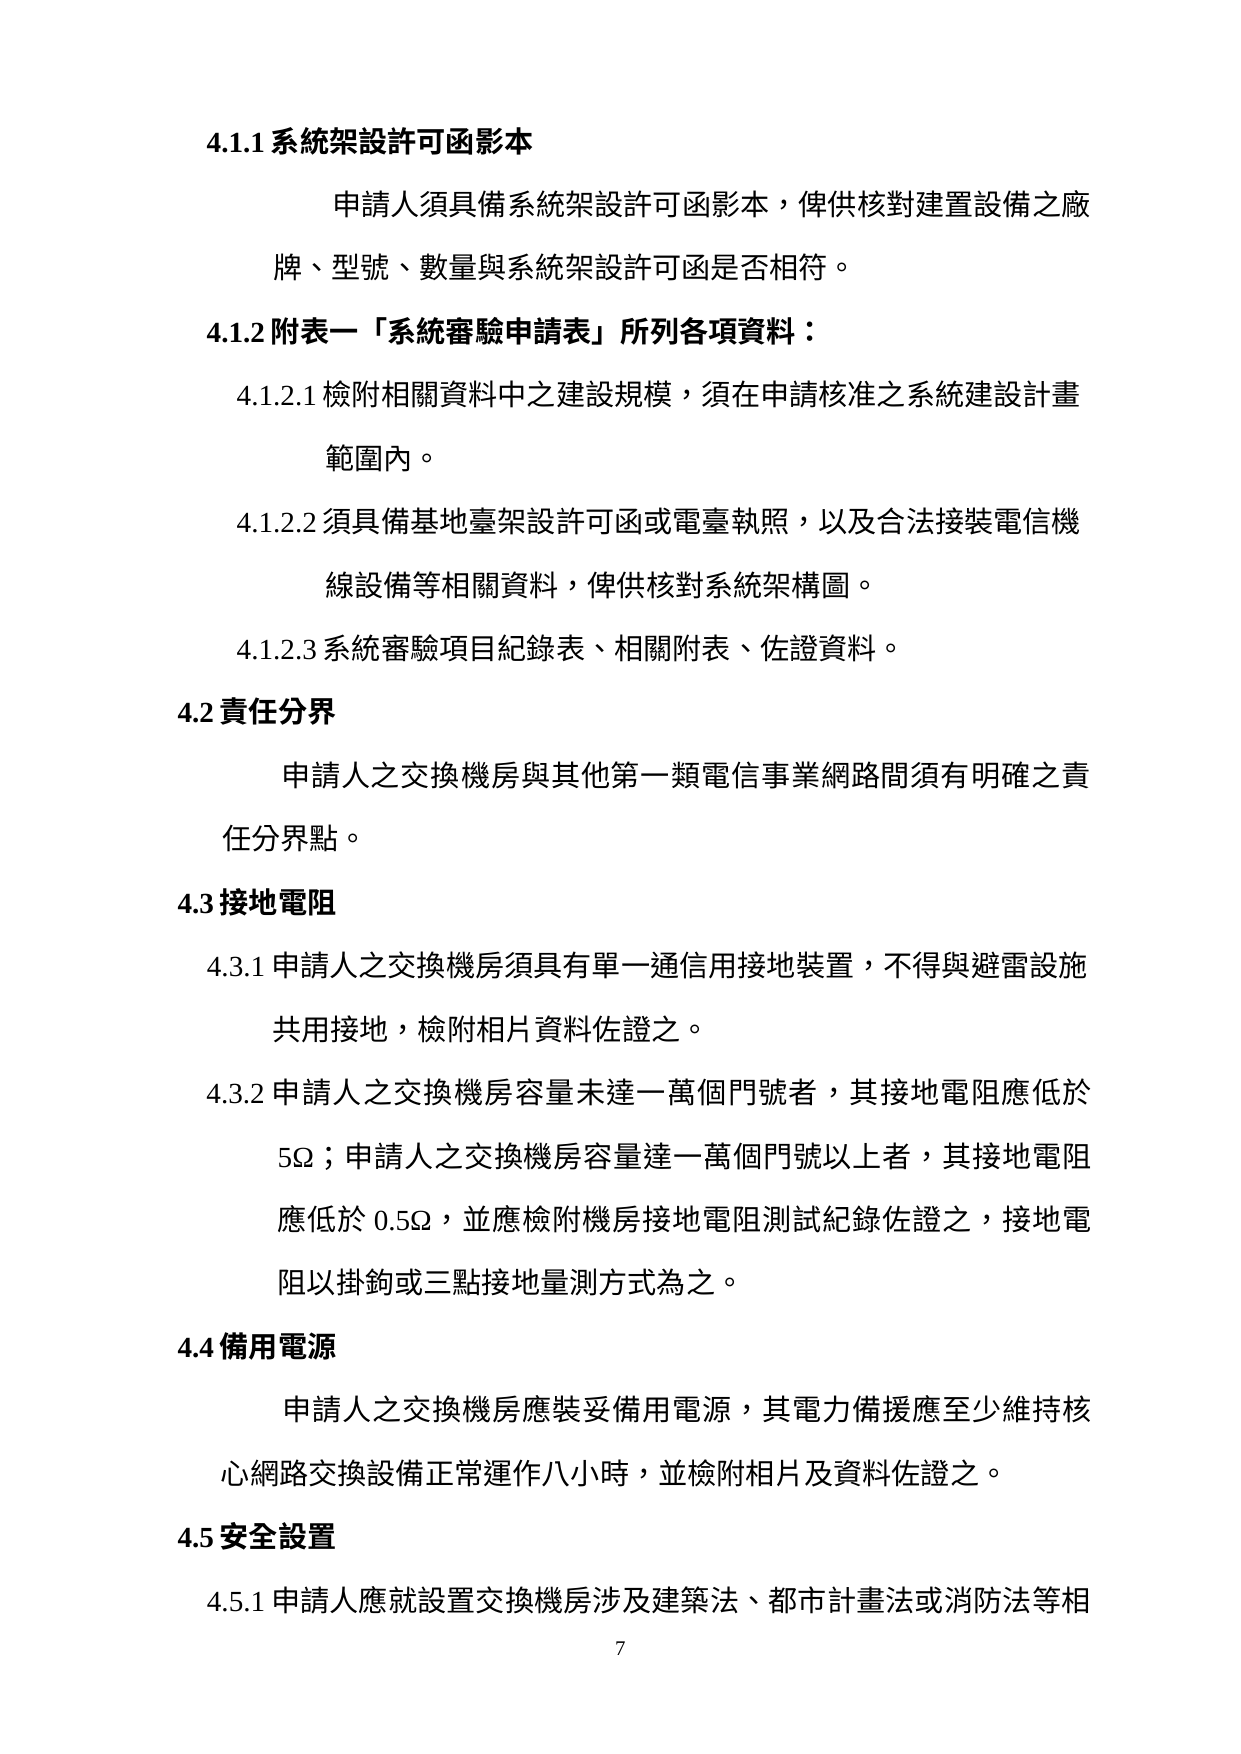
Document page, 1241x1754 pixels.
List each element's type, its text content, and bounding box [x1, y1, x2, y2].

text 4.1.2.2須具備基地臺架設許可函或電臺執照，以及合法接裝電信機線設備等相關資料，俾供核對系統架構圖。 [236, 499, 1092, 604]
text 申請人須具備系統架設許可函影本，俾供核對建置設備之廠牌、型號、數量與系統架設許可函是否相符。 [273, 182, 1092, 287]
text 4.1.1系統架設許可函影本 [206, 118, 1092, 160]
text 4.4備用電源 [177, 1323, 1092, 1366]
text 4.1.2.3系統審驗項目紀錄表、相關附表、佐證資料。 [236, 626, 1092, 668]
text 申請人之交換機房應裝妥備用電源，其電力備援應至少維持核心網路交換設備正常運作八小時，並檢附相片及資料佐證之。 [221, 1387, 1092, 1493]
text 申請人之交換機房與其他第一類電信事業網路間須有明確之責任分界點。 [222, 752, 1092, 858]
text 4.3.1申請人之交換機房須具有單一通信用接地裝置，不得與避雷設施共用接地，檢附相片資料佐證之。 [207, 943, 1092, 1048]
text 4.3接地電阻 [177, 879, 1092, 922]
text 4.5安全設置 [177, 1514, 1092, 1556]
text 4.1.2.1檢附相關資料中之建設規模，須在申請核准之系統建設計畫範圍內。 [236, 372, 1092, 478]
text 4.1.2附表一「系統審驗申請表」所列各項資料： [206, 308, 1092, 351]
text 4.3.2申請人之交換機房容量未達一萬個門號者，其接地電阻應低於5Ω；申請人之交換機房容量達一萬個門號以上者，其接地電阻應低於0.5Ω，並應檢附機房接地電阻測試紀錄佐證之，接地電阻以掛鉤或三點接地量測方式為之。 [206, 1070, 1092, 1302]
text 4.2責任分界 [177, 689, 1092, 731]
text 4.5.1申請人應就設置交換機房涉及建築法、都市計畫法或消防法等相 [207, 1577, 1092, 1619]
